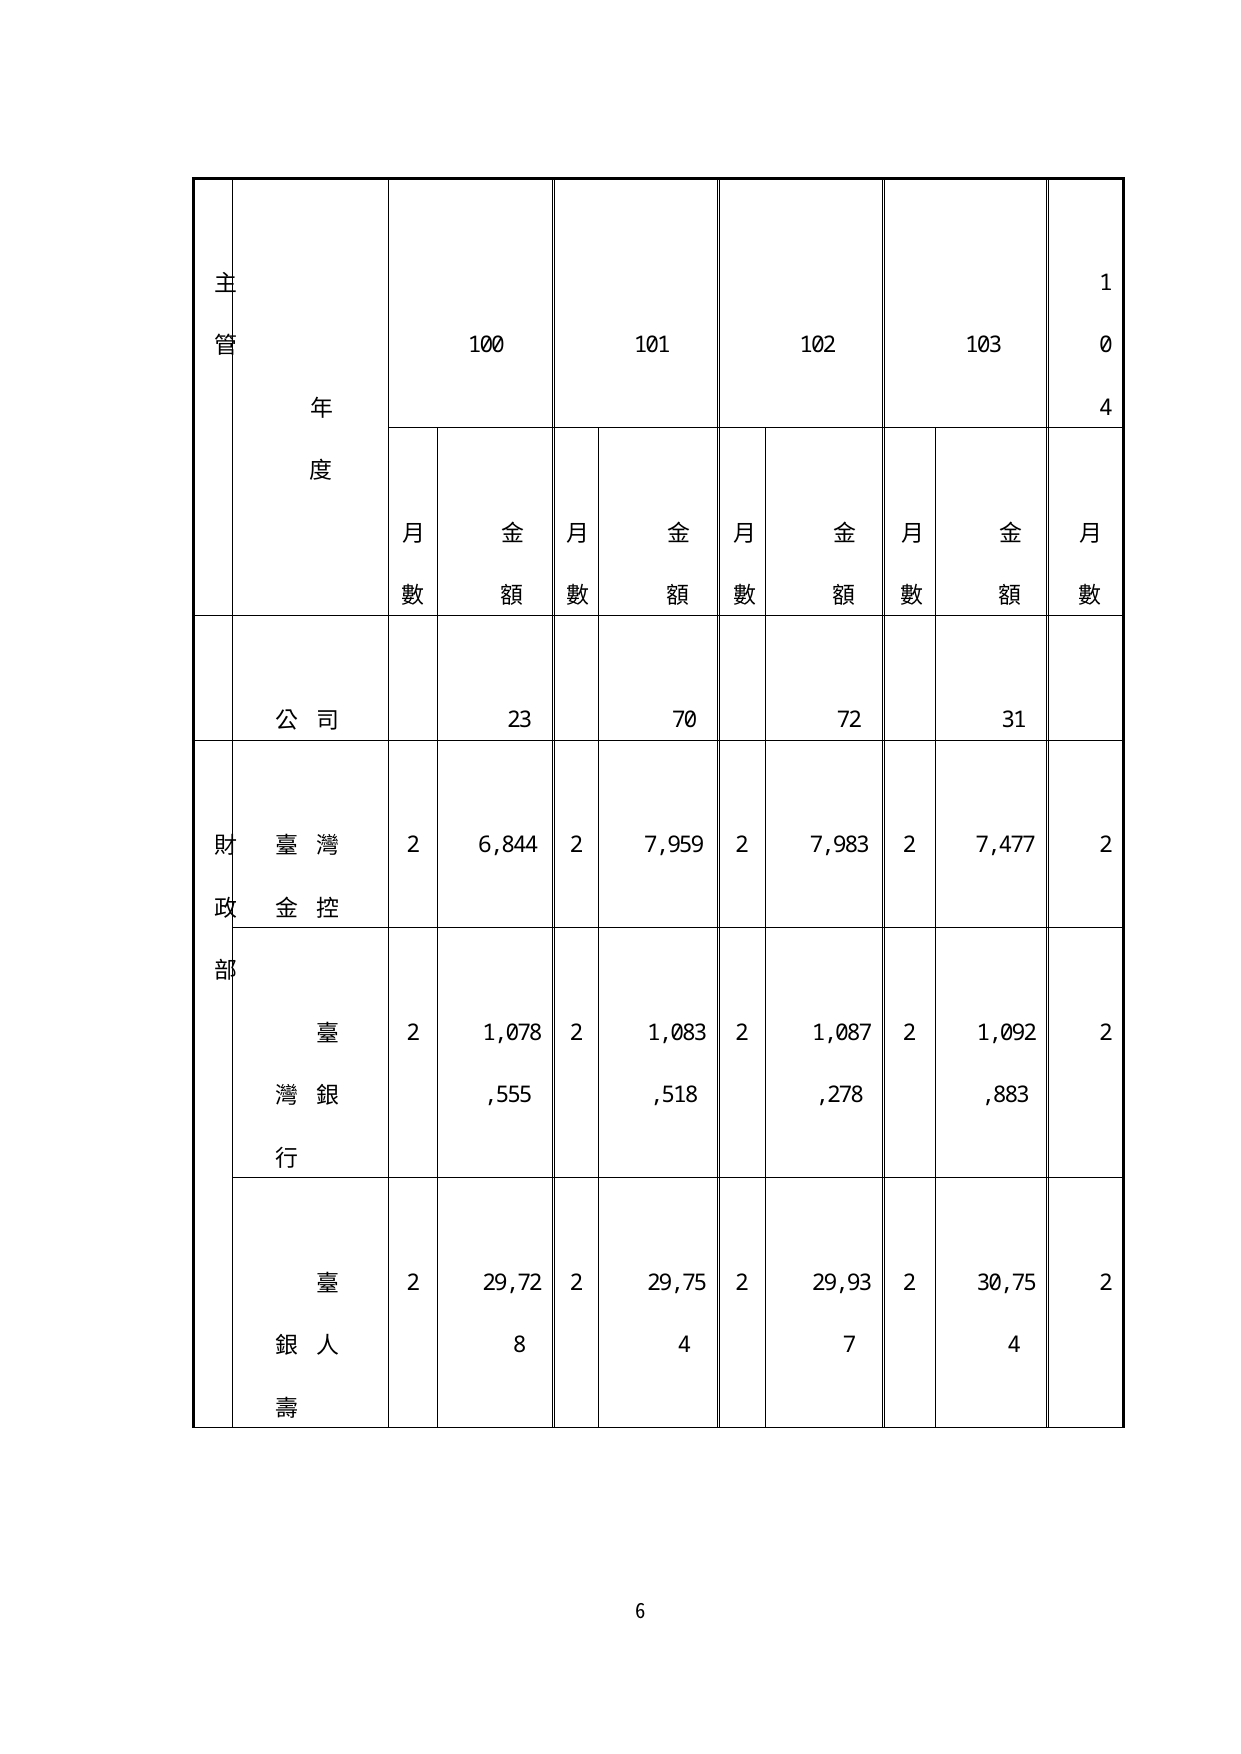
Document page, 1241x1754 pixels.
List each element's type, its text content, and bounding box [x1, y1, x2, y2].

table_header 101 [555, 180, 717, 427]
table_header 主管 [195, 180, 232, 615]
table_cell 29,937 [766, 1178, 882, 1427]
table_cell 2 [555, 928, 598, 1177]
table_cell 2 [555, 741, 598, 927]
table_cell 金額 [438, 428, 552, 615]
table_cell 2 [1049, 1178, 1122, 1427]
table_cell 臺灣銀行 [233, 928, 388, 1177]
table_cell 31 [936, 616, 1046, 740]
table_cell 經濟部 [195, 616, 232, 740]
table_cell 7,983 [766, 741, 882, 927]
table_cell 1,092,883 [936, 928, 1046, 1177]
table_cell 財政部 [195, 741, 232, 1427]
table_cell 2 [555, 1178, 598, 1427]
table_header 年 度 [233, 180, 388, 615]
table_cell 23 [438, 616, 552, 740]
table_cell 30,754 [936, 1178, 1046, 1427]
table_cell 公司 [233, 616, 388, 740]
table_header 102 [720, 180, 882, 427]
table_cell 72 [766, 616, 882, 740]
table_cell 7,959 [599, 741, 717, 927]
table_header 103 [885, 180, 1046, 427]
table_header 104 [1049, 180, 1122, 427]
table_cell [389, 616, 437, 740]
table_cell 2 [389, 741, 437, 927]
table_cell 1,078,555 [438, 928, 552, 1177]
table_cell 2 [720, 1178, 765, 1427]
table_cell 2 [1049, 741, 1122, 927]
table_cell 2 [885, 928, 935, 1177]
table_cell [885, 616, 935, 740]
table_cell 6,844 [438, 741, 552, 927]
table_cell 1,087,278 [766, 928, 882, 1177]
table_cell [555, 616, 598, 740]
table_cell 金額 [599, 428, 717, 615]
table_cell 金額 [766, 428, 882, 615]
table_cell 金額 [936, 428, 1046, 615]
table_cell 2 [389, 1178, 437, 1427]
table_cell 29,754 [599, 1178, 717, 1427]
table_cell 70 [599, 616, 717, 740]
table_cell 2 [389, 928, 437, 1177]
table_cell 臺銀人壽 [233, 1178, 388, 1427]
table_cell 2 [720, 928, 765, 1177]
table_cell 7,477 [936, 741, 1046, 927]
table_cell 月數 [720, 428, 765, 615]
table_cell [1049, 616, 1122, 740]
table_cell 1,083,518 [599, 928, 717, 1177]
table_cell 2 [885, 1178, 935, 1427]
table_header 100 [389, 180, 552, 427]
table_cell [720, 616, 765, 740]
table_cell 2 [885, 741, 935, 927]
table_cell 2 [720, 741, 765, 927]
table_cell 臺灣金控 [233, 741, 388, 927]
table_cell 月數 [555, 428, 598, 615]
table_cell 月數 [1049, 428, 1122, 615]
table_cell 2 [1049, 928, 1122, 1177]
table_cell 月數 [885, 428, 935, 615]
table_cell 月數 [389, 428, 437, 615]
table_cell 29,728 [438, 1178, 552, 1427]
